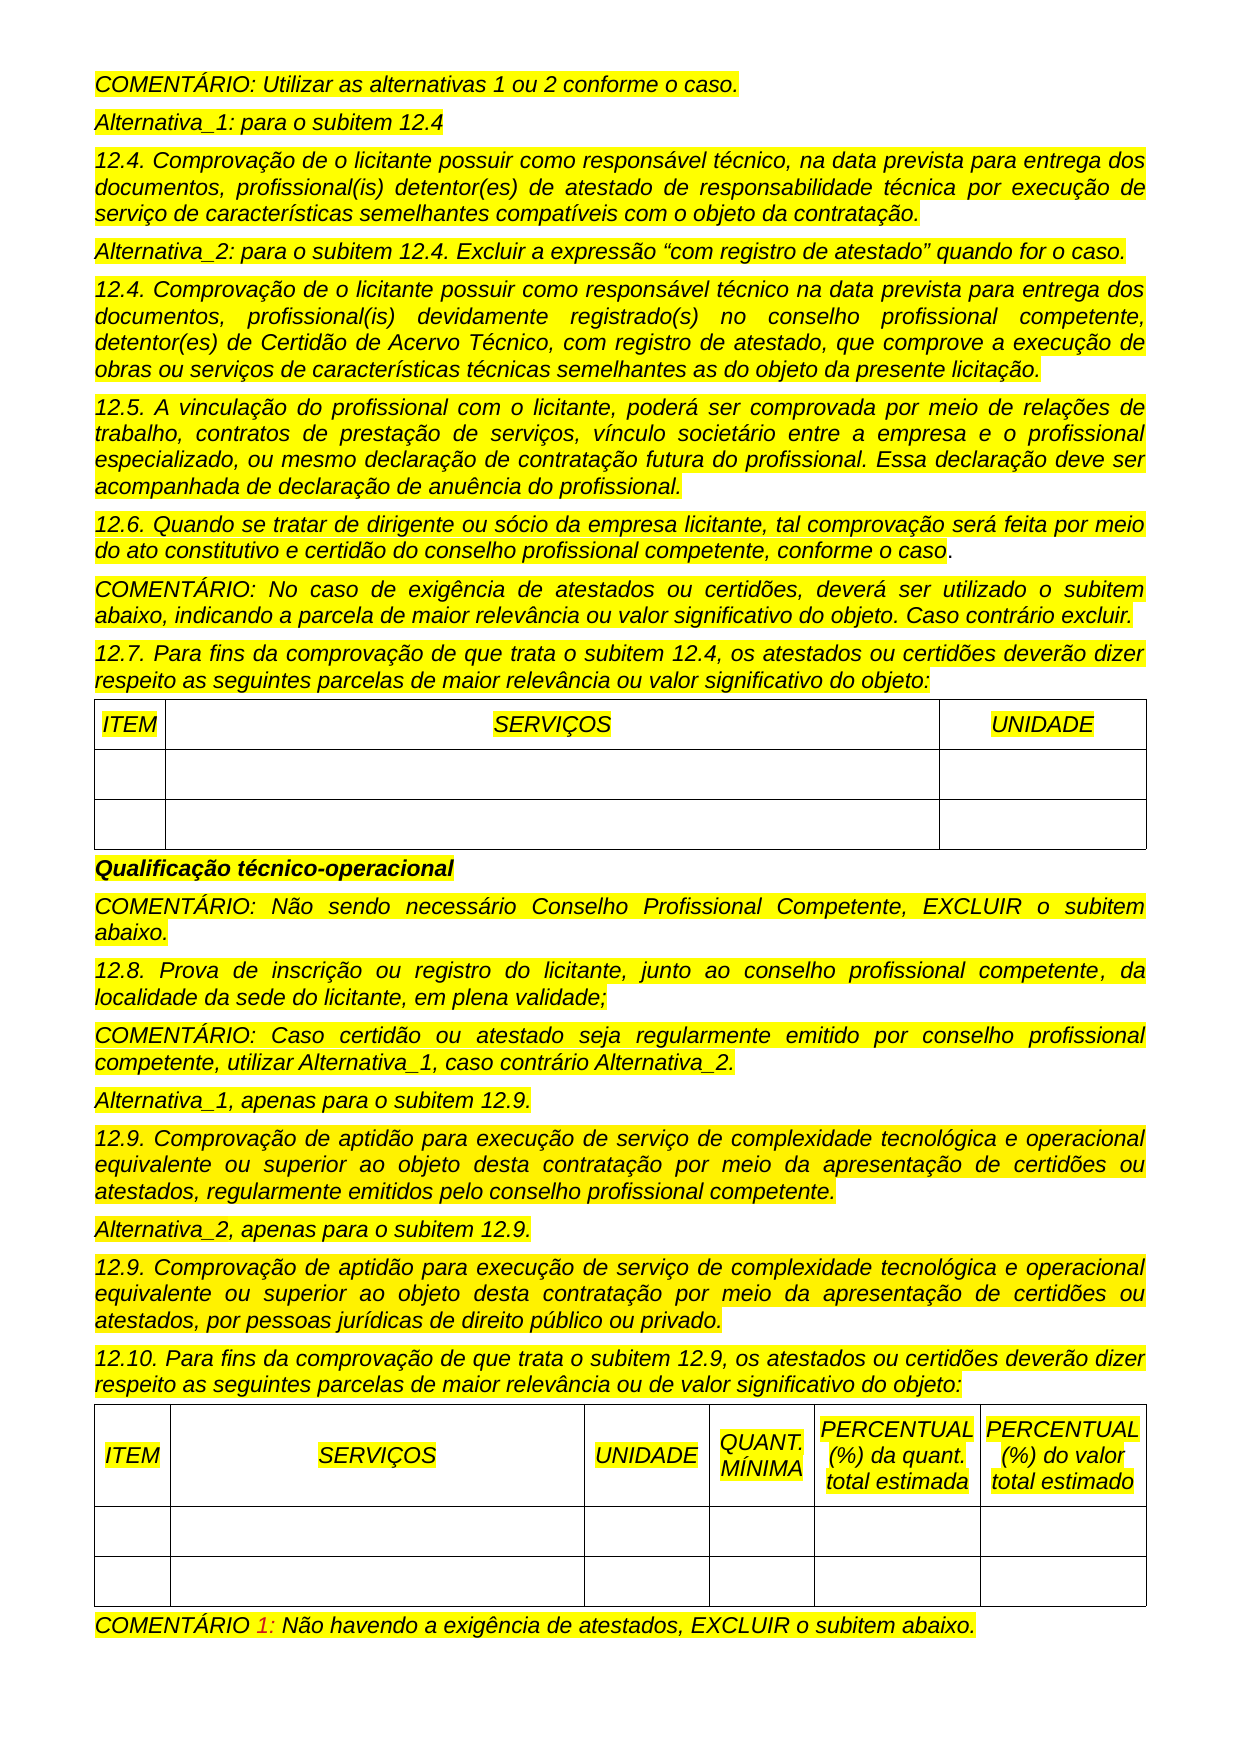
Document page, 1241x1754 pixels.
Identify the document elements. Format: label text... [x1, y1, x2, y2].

table_cell [95, 800, 165, 848]
table_cell [710, 1557, 814, 1606]
table_header SERVIÇOS [171, 1405, 584, 1506]
text 12.9. Comprovação de aptidão para execução de serviço de complexidade tecnológica e operacional equivalente ou superior ao objeto desta contratação por meio da apresentação de certidões ou atestados, por pessoas jurídicas de direito público ou privado. [94, 1254, 1146, 1333]
table_cell [585, 1507, 709, 1556]
table_cell [171, 1557, 584, 1606]
text 12.8. Prova de inscrição ou registro do licitante, junto ao conselho profissional competente, da localidade da sede do licitante, em plena validade; [94, 957, 1146, 1010]
text 12.6. Quando se tratar de dirigente ou sócio da empresa licitante, tal comprovação será feita por meio do ato constitutivo e certidão do conselho profissional competente, conforme o caso. [94, 511, 1146, 564]
table_cell [981, 1507, 1146, 1556]
table_cell [815, 1557, 980, 1606]
text Qualificação técnico-operacional [94, 855, 1146, 881]
table_cell [981, 1557, 1146, 1606]
table_header UNIDADE [585, 1405, 709, 1506]
table_cell [166, 800, 939, 848]
text Alternativa_1: para o subitem 12.4 [94, 109, 1146, 135]
table_cell [171, 1507, 584, 1556]
table_header ITEM [95, 1405, 170, 1506]
text COMENTÁRIO: Não sendo necessário Conselho Profissional Competente, EXCLUIR o subitem abaixo. [94, 893, 1146, 946]
text 12.5. A vinculação do profissional com o licitante, poderá ser comprovada por meio de relações de trabalho, contratos de prestação de serviços, vínculo societário entre a empresa e o profissional especializado, ou mesmo declaração de contratação futura do profissional. Essa declaração deve ser acompanhada de declaração de anuência do profissional. [94, 394, 1146, 499]
text COMENTÁRIO: Caso certidão ou atestado seja regularmente emitido por conselho profissional competente, utilizar Alternativa_1, caso contrário Alternativa_2. [94, 1022, 1146, 1075]
text Alternativa_1, apenas para o subitem 12.9. [94, 1087, 1146, 1113]
text Alternativa_2: para o subitem 12.4. Excluir a expressão “com registro de atestado” quando for o caso. [94, 238, 1146, 264]
text 12.4. Comprovação de o licitante possuir como responsável técnico na data prevista para entrega dos documentos, profissional(is) devidamente registrado(s) no conselho profissional competente, detentor(es) de Certidão de Acervo Técnico, com registro de atestado, que comprove a execução de obras ou serviços de características técnicas semelhantes as do objeto da presente licitação. [94, 276, 1146, 382]
table_cell [940, 800, 1146, 848]
text Alternativa_2, apenas para o subitem 12.9. [94, 1216, 1146, 1242]
table_header SERVIÇOS [166, 700, 939, 749]
table_cell [940, 750, 1146, 799]
table_cell [166, 750, 939, 799]
text 12.4. Comprovação de o licitante possuir como responsável técnico, na data prevista para entrega dos documentos, profissional(is) detentor(es) de atestado de responsabilidade técnica por execução de serviço de características semelhantes compatíveis com o objeto da contratação. [94, 147, 1146, 226]
text 12.7. Para fins da comprovação de que trata o subitem 12.4, os atestados ou certidões deverão dizer respeito as seguintes parcelas de maior relevância ou valor significativo do objeto: [94, 640, 1146, 693]
table_header QUANT. MÍNIMA [710, 1405, 814, 1506]
text COMENTÁRIO 1: Não havendo a exigência de atestados, EXCLUIR o subitem abaixo. [94, 1612, 1146, 1638]
text COMENTÁRIO: Utilizar as alternativas 1 ou 2 conforme o caso. [94, 71, 1146, 97]
table_cell [585, 1557, 709, 1606]
table_cell [95, 750, 165, 799]
text 12.10. Para fins da comprovação de que trata o subitem 12.9, os atestados ou certidões deverão dizer respeito as seguintes parcelas de maior relevância ou de valor significativo do objeto: [94, 1345, 1146, 1398]
table_header PERCENTUAL (%) da quant. total estimada [815, 1405, 980, 1506]
table_cell [95, 1507, 170, 1556]
table_header UNIDADE [940, 700, 1146, 749]
table_header PERCENTUAL (%) do valor total estimado [981, 1405, 1146, 1506]
table_cell [815, 1507, 980, 1556]
table_cell [710, 1507, 814, 1556]
text 12.9. Comprovação de aptidão para execução de serviço de complexidade tecnológica e operacional equivalente ou superior ao objeto desta contratação por meio da apresentação de certidões ou atestados, regularmente emitidos pelo conselho profissional competente. [94, 1125, 1146, 1204]
table_cell [95, 1557, 170, 1606]
text COMENTÁRIO: No caso de exigência de atestados ou certidões, deverá ser utilizado o subitem abaixo, indicando a parcela de maior relevância ou valor significativo do objeto. Caso contrário excluir. [94, 576, 1146, 628]
table_header ITEM [95, 700, 165, 749]
